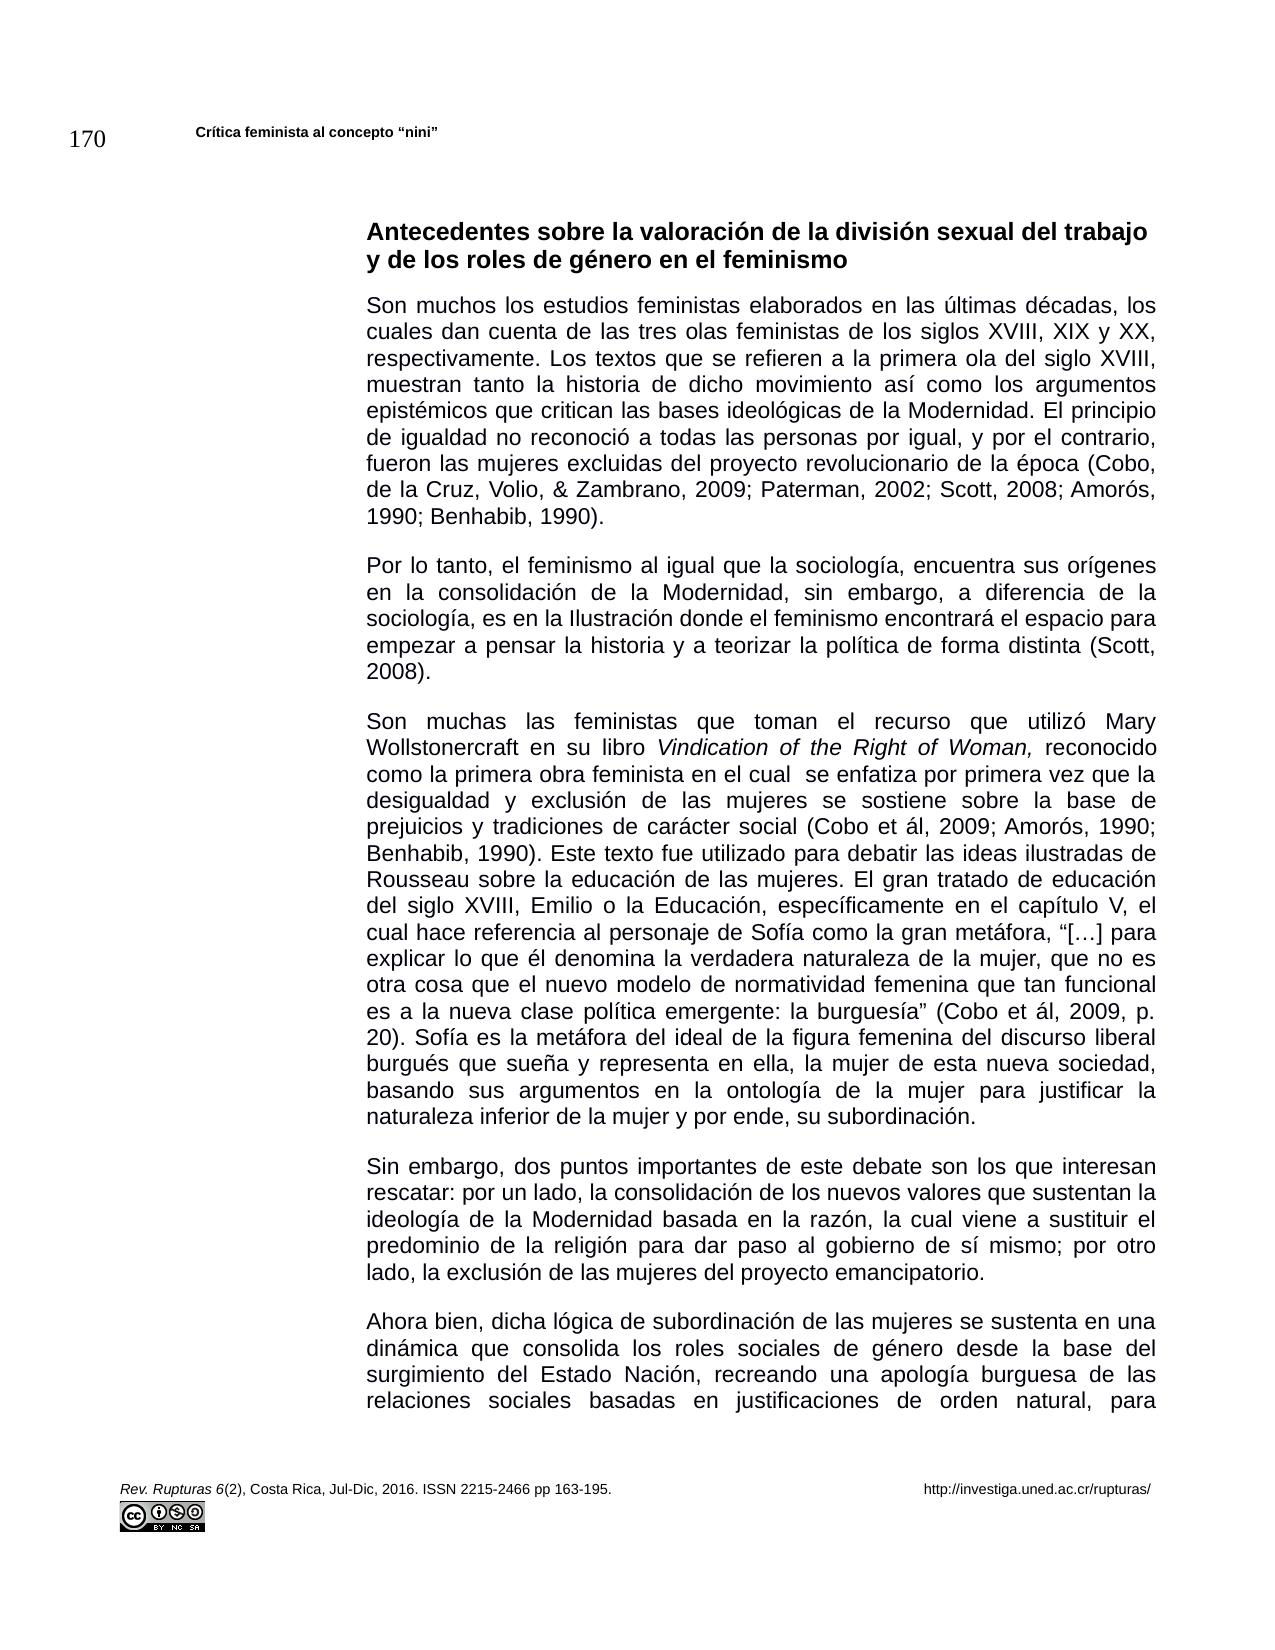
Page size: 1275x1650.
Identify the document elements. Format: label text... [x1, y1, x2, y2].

text Sin embargo, dos puntos importantes de este debate son los que interesan rescatar: por un lado, la consolidación de los nuevos valores que sustentan la ideología de la Modernidad basada en la razón, la cual viene a sustituir el predominio de la religión para dar paso al gobierno de sí mismo; por otro lado, la exclusión de las mujeres del proyecto emancipatorio. [366, 1153, 1157, 1285]
subtitle Antecedentes sobre la valoración de la división sexual del trabajo y de los roles de género en el feminismo [366, 217, 1157, 274]
text Son muchas las feministas que toman el recurso que utilizó Mary Wollstonercraft en su libro Vindication of the Right of Woman, reconocido como la primera obra feminista en el cual se enfatiza por primera vez que la desigualdad y exclusión de las mujeres se sostiene sobre la base de prejuicios y tradiciones de carácter social (Cobo et ál, 2009; Amorós, 1990; Benhabib, 1990). Este texto fue utilizado para debatir las ideas ilustradas de Rousseau sobre la educación de las mujeres. El gran tratado de educación del siglo XVIII, Emilio o la Educación, específicamente en el capítulo V, el cual hace referencia al personaje de Sofía como la gran metáfora, “[…] para explicar lo que él denomina la verdadera naturaleza de la mujer, que no es otra cosa que el nuevo modelo de normatividad femenina que tan funcional es a la nueva clase política emergente: la burguesía” (Cobo et ál, 2009, p. 20). Sofía es la metáfora del ideal de la figura femenina del discurso liberal burgués que sueña y representa en ella, la mujer de esta nueva sociedad, basando sus argumentos en la ontología de la mujer para justificar la naturaleza inferior de la mujer y por ende, su subordinación. [366, 708, 1157, 1129]
picture [119, 1501, 205, 1532]
text Por lo tanto, el feminismo al igual que la sociología, encuentra sus orígenes en la consolidación de la Modernidad, sin embargo, a diferencia de la sociología, es en la Ilustración donde el feminismo encontrará el espacio para empezar a pensar la historia y a teorizar la política de forma distinta (Scott, 2008). [366, 552, 1157, 684]
text Son muchos los estudios feministas elaborados en las últimas décadas, los cuales dan cuenta de las tres olas feministas de los siglos XVIII, XIX y XX, respectivamente. Los textos que se refieren a la primera ola del siglo XVIII, muestran tanto la historia de dicho movimiento así como los argumentos epistémicos que critican las bases ideológicas de la Modernidad. El principio de igualdad no reconoció a todas las personas por igual, y por el contrario, fueron las mujeres excluidas del proyecto revolucionario de la época (Cobo, de la Cruz, Volio, & Zambrano, 2009; Paterman, 2002; Scott, 2008; Amorós, 1990; Benhabib, 1990). [366, 292, 1157, 529]
text Ahora bien, dicha lógica de subordinación de las mujeres se sustenta en una dinámica que consolida los roles sociales de género desde la base del surgimiento del Estado Nación, recreando una apología burguesa de las relaciones sociales basadas en justificaciones de orden natural, para [366, 1308, 1157, 1414]
